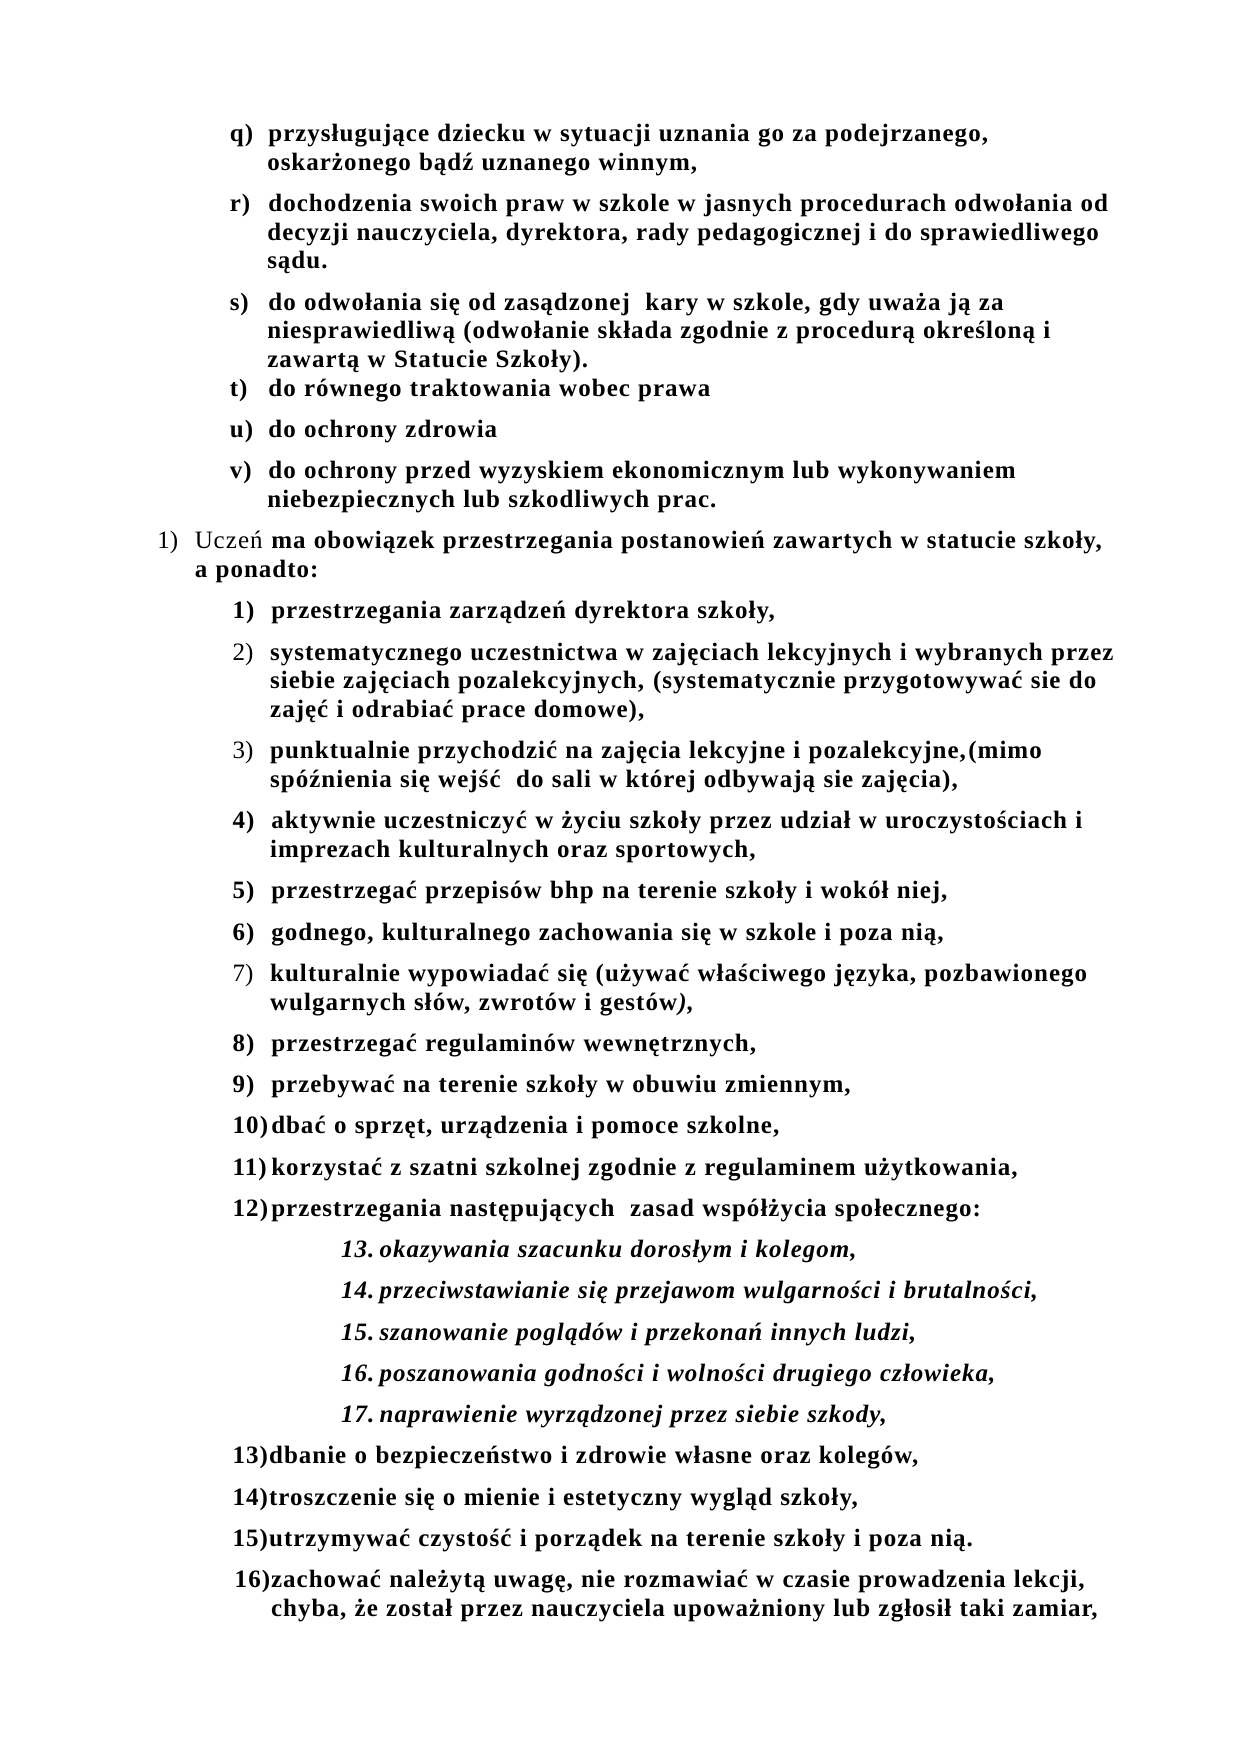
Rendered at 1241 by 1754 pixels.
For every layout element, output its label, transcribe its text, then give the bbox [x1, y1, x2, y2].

text 16)zachować należytą uwagę, nie rozmawiać w czasie prowadzenia lekcji, [118, 1564, 1122, 1593]
list przestrzegać regulaminów wewnętrznych, [232, 1028, 1122, 1057]
list punktualnie przychodzić na zajęcia lekcyjne i pozalekcyjne,(mimo spóźnienia się wejść do sali w której odbywają sie zajęcia), [232, 736, 1122, 793]
list do równego traktowania wobec prawa [229, 373, 1122, 402]
list przebywać na terenie szkoły w obuwiu zmiennym, [232, 1069, 1122, 1098]
list godnego, kulturalnego zachowania się w szkole i poza nią, [232, 917, 1122, 946]
list 14)troszczenie się o mienie i estetyczny wygląd szkoły, [158, 1482, 1122, 1511]
list Uczeń ma obowiązek przestrzegania postanowień zawartych w statucie szkoły, a ponadto: [157, 526, 1122, 583]
list dochodzenia swoich praw w szkole w jasnych procedurach odwołania od decyzji nauczyciela, dyrektora, rady pedagogicznej i do sprawiedliwego sądu. [229, 188, 1122, 274]
list 13)dbanie o bezpieczeństwo i zdrowie własne oraz kolegów, [158, 1441, 1122, 1469]
list aktywnie uczestniczyć w życiu szkoły przez udział w uroczystościach i imprezach kulturalnych oraz sportowych, [232, 806, 1122, 863]
list dbać o sprzęt, urządzenia i pomoce szkolne, [232, 1111, 1122, 1139]
list przysługujące dziecku w sytuacji uznania go za podejrzanego, oskarżonego bądź uznanego winnym, [229, 118, 1122, 176]
list kulturalnie wypowiadać się (używać właściwego języka, pozbawionego wulgarnych słów, zwrotów i gestów), [232, 958, 1122, 1016]
list korzystać z szatni szkolnej zgodnie z regulaminem użytkowania, [232, 1152, 1122, 1181]
list do ochrony zdrowia [229, 414, 1122, 443]
list naprawienie wyrządzonej przez siebie szkody, [341, 1399, 1122, 1428]
list do ochrony przed wyzyskiem ekonomicznym lub wykonywaniem niebezpiecznych lub szkodliwych prac. [229, 456, 1122, 513]
list 15)utrzymywać czystość i porządek na terenie szkoły i poza nią. [158, 1523, 1122, 1552]
list przestrzegania następujących zasad współżycia społecznego: [232, 1193, 1122, 1222]
list przestrzegać przepisów bhp na terenie szkoły i wokół niej, [232, 876, 1122, 904]
list przeciwstawianie się przejawom wulgarności i brutalności, [341, 1276, 1122, 1304]
list szanowanie poglądów i przekonań innych ludzi, [341, 1317, 1122, 1346]
text chyba, że został przez nauczyciela upoważniony lub zgłosił taki zamiar, [118, 1593, 1122, 1622]
list poszanowania godności i wolności drugiego człowieka, [341, 1358, 1122, 1387]
list okazywania szacunku dorosłym i kolegom, [341, 1234, 1122, 1263]
list systematycznego uczestnictwa w zajęciach lekcyjnych i wybranych przez siebie zajęciach pozalekcyjnych, (systematycznie przygotowywać sie do zajęć i odrabiać prace domowe), [232, 637, 1122, 723]
list przestrzegania zarządzeń dyrektora szkoły, [232, 596, 1122, 624]
list do odwołania się od zasądzonej kary w szkole, gdy uważa ją za niesprawiedliwą (odwołanie składa zgodnie z procedurą określoną i zawartą w Statucie Szkoły). [229, 287, 1063, 373]
